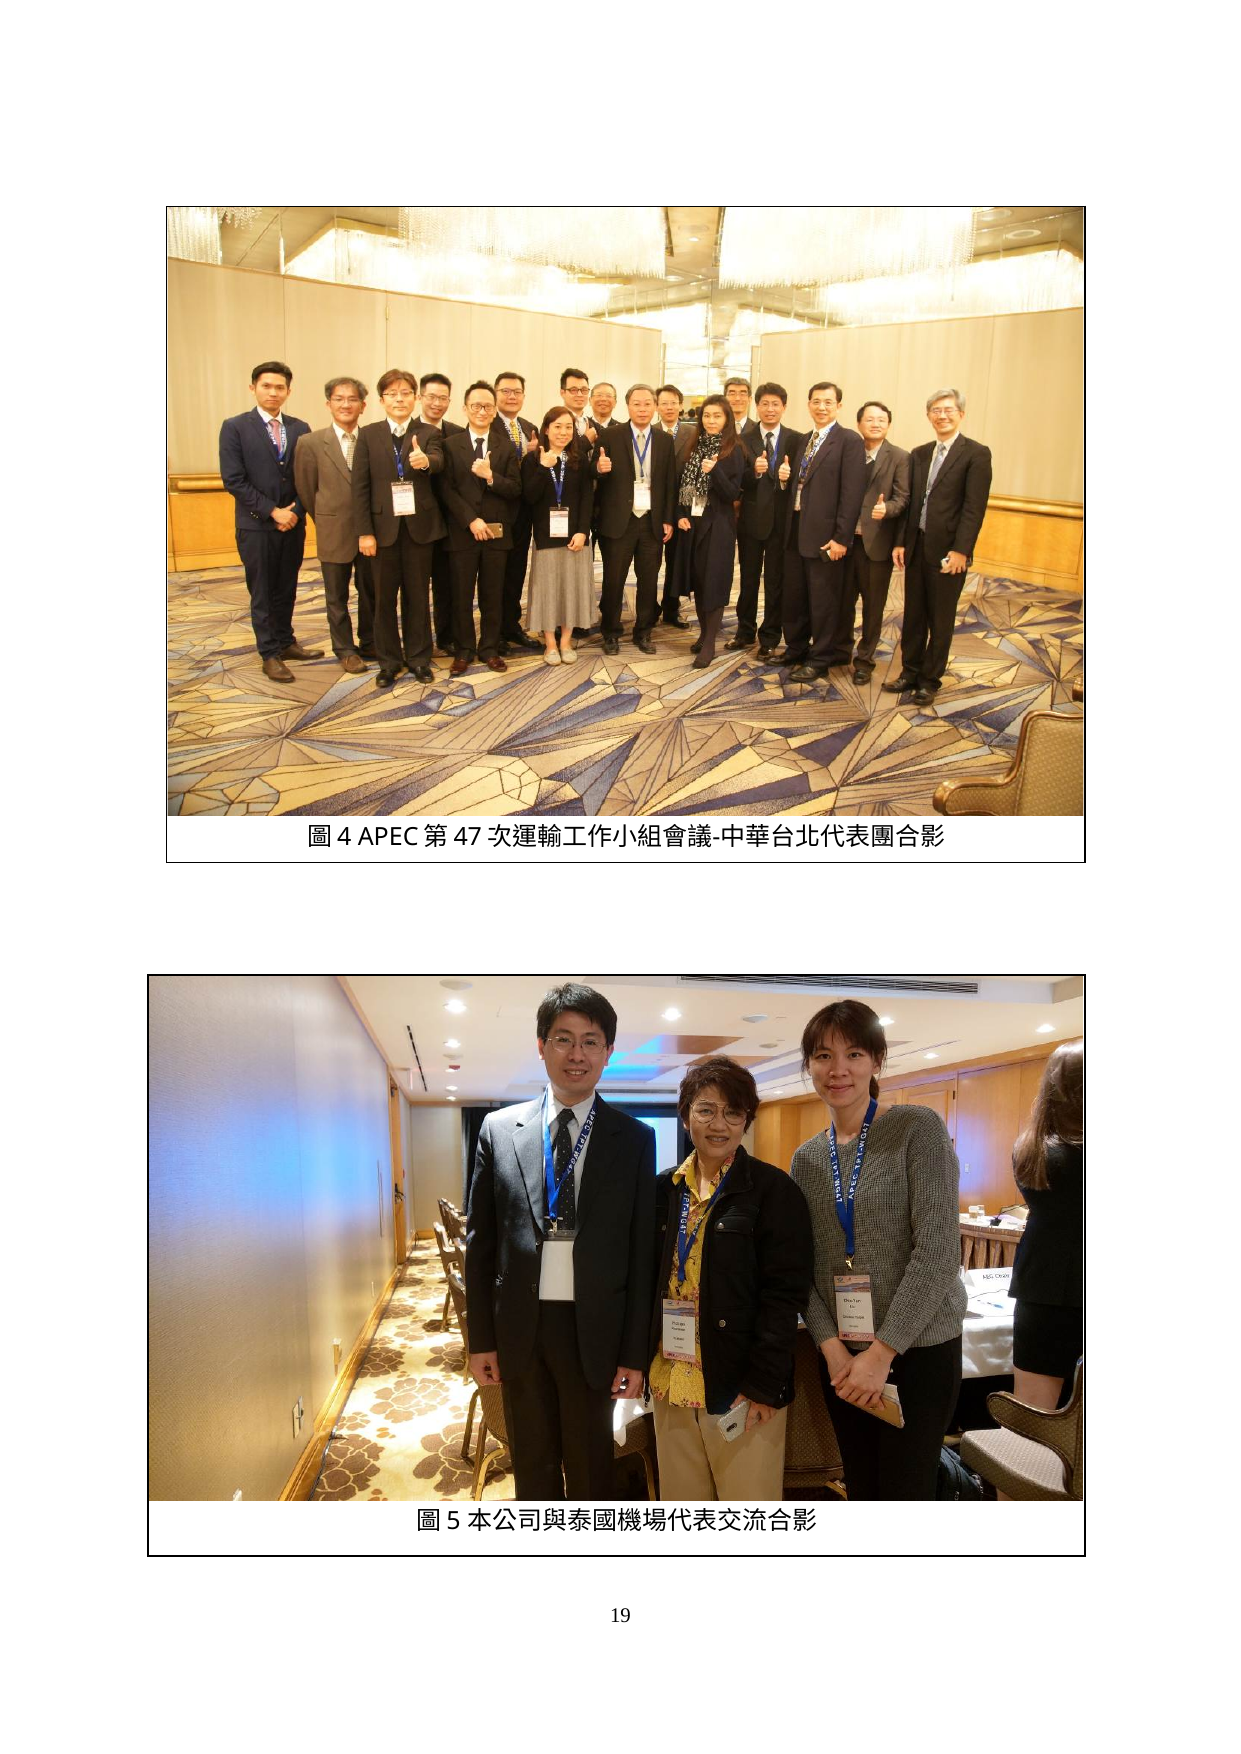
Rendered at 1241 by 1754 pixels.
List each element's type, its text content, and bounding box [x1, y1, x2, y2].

picture [167, 207, 1084, 816]
text 圖4 APEC第47次運輸工作小組會議-中華台北代表團合影 [167, 816, 1084, 852]
picture [149, 976, 1083, 1501]
text 圖5 本公司與泰國機場代表交流合影 [149, 1500, 1084, 1536]
